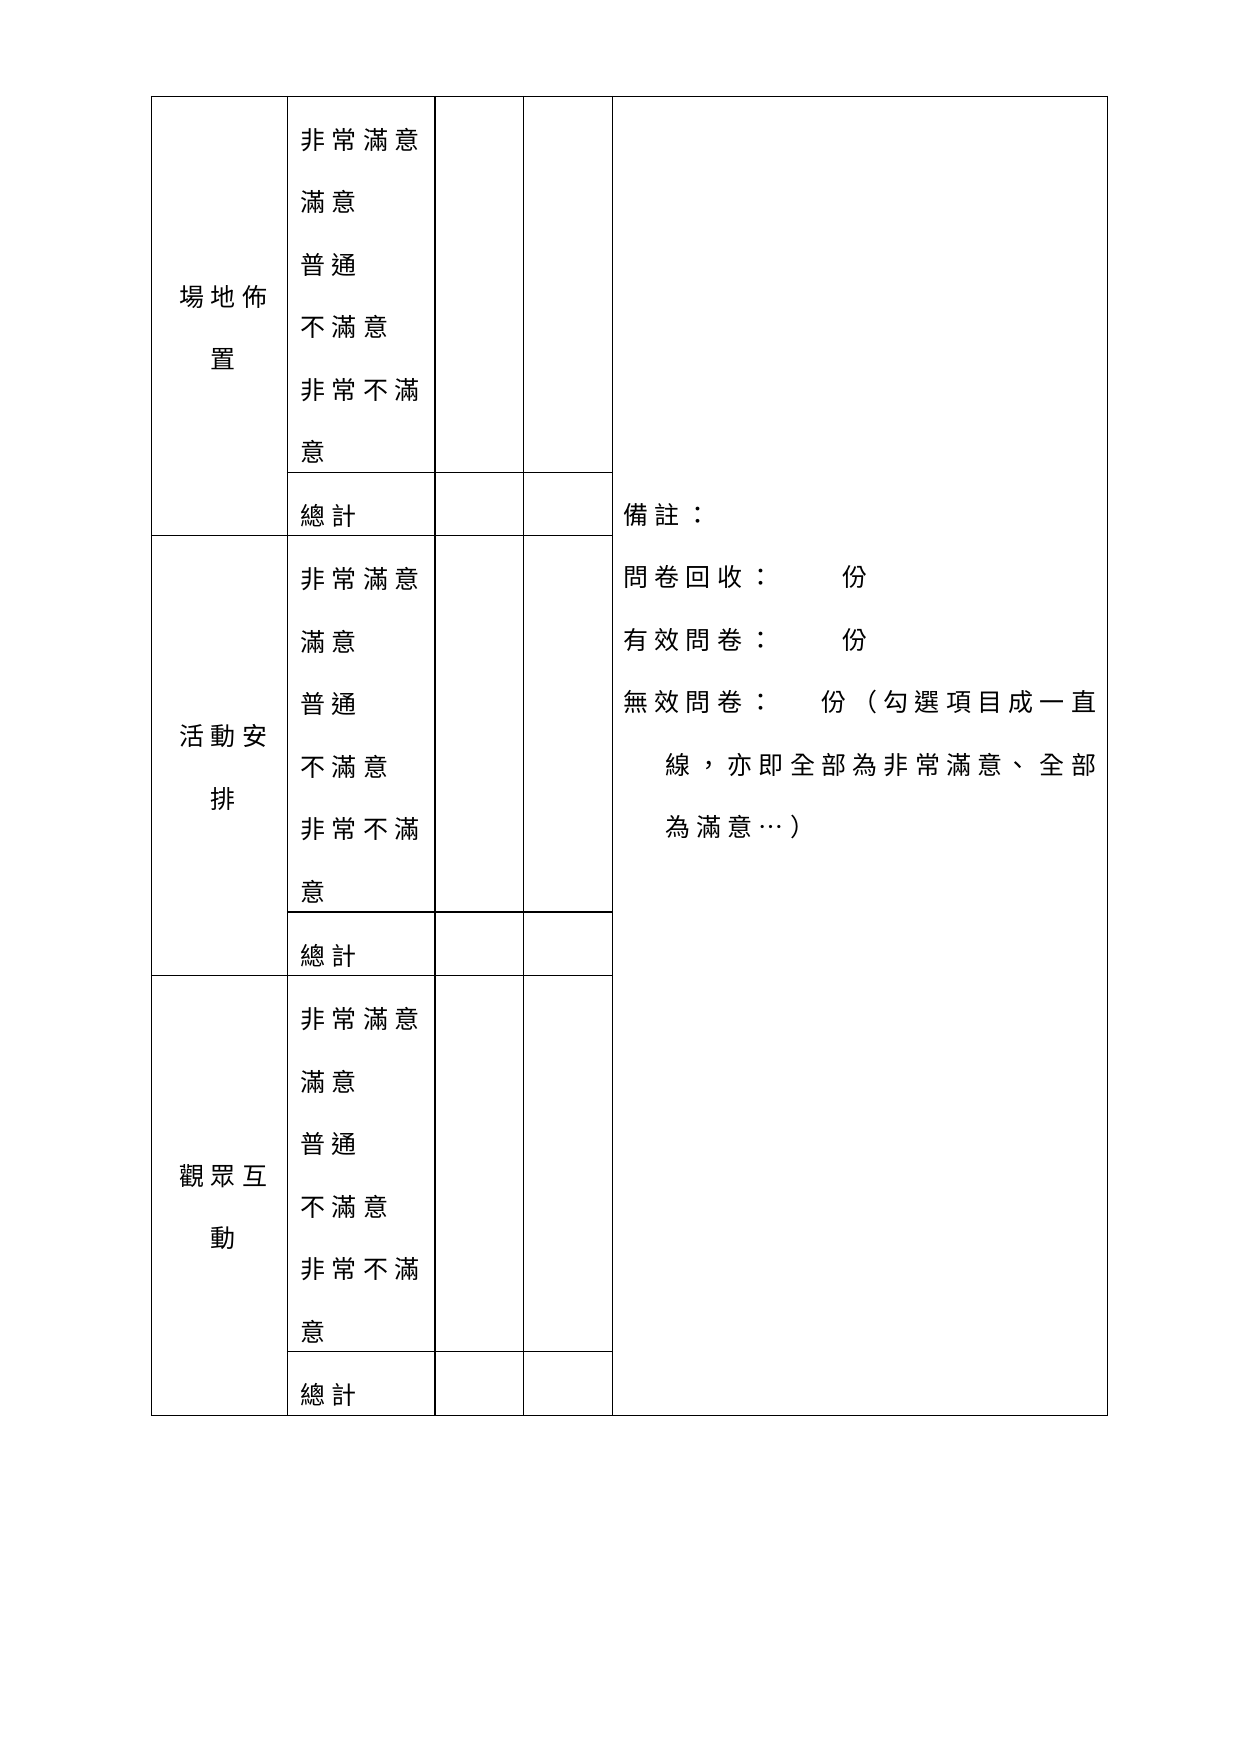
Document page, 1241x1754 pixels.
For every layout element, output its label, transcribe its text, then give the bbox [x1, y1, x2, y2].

table_cell [436, 1352, 523, 1414]
table_cell [436, 473, 523, 535]
table_cell [524, 473, 612, 535]
table_cell 非常滿意 滿意 普通 不滿意 非常不滿意 [288, 536, 434, 911]
table_cell [524, 97, 612, 472]
table_cell 非常滿意 滿意 普通 不滿意 非常不滿意 [288, 97, 434, 472]
table_cell 場地佈置 [152, 97, 287, 535]
table_cell 非常滿意 滿意 普通 不滿意 非常不滿意 [288, 976, 434, 1351]
table_cell [524, 1352, 612, 1414]
table_cell 活動安排 [152, 536, 287, 975]
table_cell [524, 976, 612, 1351]
table_cell 總計 [288, 913, 434, 975]
table_cell 總計 [288, 1352, 434, 1414]
table_cell [436, 97, 523, 472]
table_cell 觀眾互動 [152, 976, 287, 1414]
table_cell [436, 976, 523, 1351]
table_cell [436, 536, 523, 911]
table_cell 總計 [288, 473, 434, 535]
table_cell [524, 536, 612, 911]
table_cell 備註： 問卷回收： 份 有效問卷： 份 無效問卷： 份（勾選項目成一直線，亦即全部為非常滿意、全部為滿意…） [613, 97, 1107, 1414]
table_cell [524, 913, 612, 975]
table_cell [436, 913, 523, 975]
